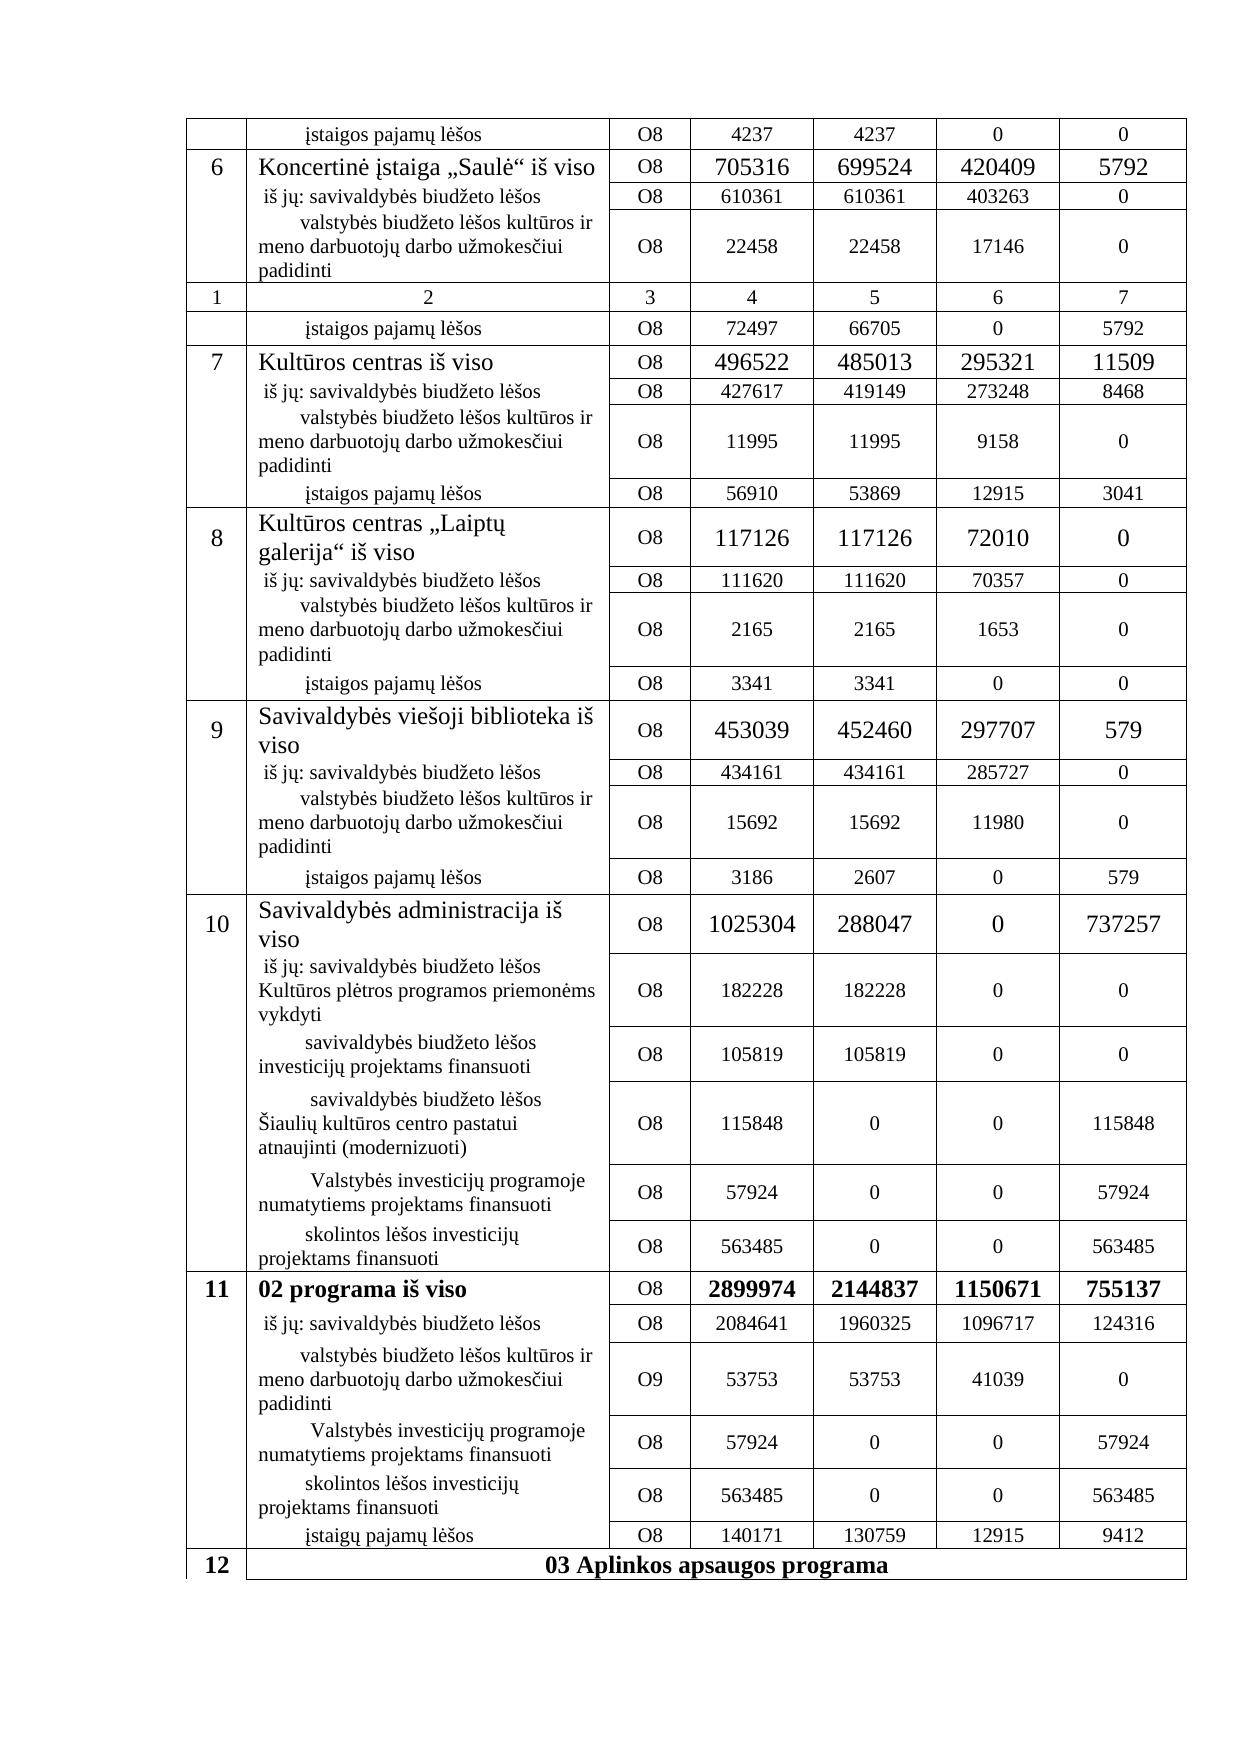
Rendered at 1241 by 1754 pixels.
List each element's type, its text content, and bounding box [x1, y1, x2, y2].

table_cell 2165 [691, 593, 813, 666]
table_cell O8 [610, 1165, 690, 1220]
table_cell 705316 [691, 150, 813, 182]
table_cell 57924 [691, 1165, 813, 1220]
table_cell O8 [610, 760, 690, 785]
table_cell 11980 [937, 786, 1059, 858]
table_cell [187, 478, 246, 507]
table_cell 117126 [814, 508, 936, 566]
table_cell 755137 [1060, 1272, 1186, 1304]
table_cell 5792 [1060, 312, 1186, 345]
table_cell 295321 [937, 346, 1059, 378]
table_cell 22458 [814, 210, 936, 282]
table_cell 2899974 [691, 1272, 813, 1304]
table_cell skolintos lėšos investicijų projektams finansuoti [247, 1468, 609, 1521]
table_cell O8 [610, 1469, 690, 1521]
table_cell O8 [610, 312, 690, 345]
table_cell 5792 [1060, 150, 1186, 182]
table_cell 0 [937, 895, 1059, 953]
table_cell O8 [610, 183, 690, 209]
table_cell 15692 [814, 786, 936, 858]
table_cell 0 [937, 667, 1059, 700]
table_cell įstaigos pajamų lėšos [247, 312, 609, 345]
table_cell 2 [247, 283, 609, 311]
table_cell 72497 [691, 312, 813, 345]
table_cell 0 [937, 954, 1059, 1026]
table_cell O8 [610, 593, 690, 666]
table_cell 0 [937, 119, 1059, 149]
table_cell 0 [937, 1027, 1059, 1081]
table_cell 0 [937, 1469, 1059, 1521]
table_cell 57924 [1060, 1416, 1186, 1468]
table_cell O8 [610, 1221, 690, 1271]
table_cell 453039 [691, 701, 813, 758]
table_cell Savivaldybės viešoji biblioteka iš viso [247, 701, 609, 758]
table_cell O8 [610, 119, 690, 149]
table_cell 0 [814, 1165, 936, 1220]
table_cell 610361 [814, 183, 936, 209]
table_cell 182228 [691, 954, 813, 1026]
table_cell 288047 [814, 895, 936, 953]
table_cell [187, 953, 246, 1026]
table_cell Kultūros centras „Laiptų galerija“ iš viso [247, 508, 609, 566]
table_cell Valstybės investicijų programoje numatytiems projektams finansuoti [247, 1164, 609, 1220]
table_cell 563485 [691, 1221, 813, 1271]
table_cell 1150671 [937, 1272, 1059, 1304]
table_cell Valstybės investicijų programoje numatytiems projektams finansuoti [247, 1415, 609, 1468]
table_cell 3041 [1060, 479, 1186, 507]
table_cell 11995 [814, 405, 936, 477]
table_cell 3341 [814, 667, 936, 700]
table_cell 22458 [691, 210, 813, 282]
table_cell O8 [610, 1522, 690, 1548]
table_cell 0 [1060, 210, 1186, 282]
table_cell 0 [1060, 667, 1186, 700]
table_cell 427617 [691, 379, 813, 404]
table_cell 0 [937, 312, 1059, 345]
table_cell iš jų: savivaldybės biudžeto lėšos [247, 378, 609, 404]
table_cell 2607 [814, 859, 936, 894]
table_cell 130759 [814, 1522, 936, 1548]
table_cell savivaldybės biudžeto lėšos investicijų projektams finansuoti [247, 1026, 609, 1081]
table_cell 1096717 [937, 1305, 1059, 1342]
table_cell [187, 1304, 246, 1342]
table_cell Savivaldybės administracija iš viso [247, 895, 609, 953]
table_cell 1025304 [691, 895, 813, 953]
table_cell 11509 [1060, 346, 1186, 378]
table_cell O8 [610, 379, 690, 404]
table_cell 72010 [937, 508, 1059, 566]
table_cell 434161 [814, 760, 936, 785]
table_cell 0 [1060, 508, 1186, 566]
table_cell [187, 1521, 246, 1548]
table_cell 15692 [691, 786, 813, 858]
table_cell 111620 [814, 567, 936, 592]
table_cell įstaigos pajamų lėšos [247, 119, 609, 149]
table_cell O8 [610, 1082, 690, 1163]
table_cell 496522 [691, 346, 813, 378]
table_cell 2084641 [691, 1305, 813, 1342]
table_cell O8 [610, 405, 690, 477]
table_cell [187, 666, 246, 700]
table_cell 0 [1060, 760, 1186, 785]
table_cell 41039 [937, 1343, 1059, 1415]
table_cell O8 [610, 1416, 690, 1468]
table_cell 8468 [1060, 379, 1186, 404]
table_cell 610361 [691, 183, 813, 209]
table_cell 0 [1060, 1027, 1186, 1081]
table_cell 12 [187, 1549, 246, 1579]
table_cell 2144837 [814, 1272, 936, 1304]
table_cell 0 [937, 1165, 1059, 1220]
table_cell 403263 [937, 183, 1059, 209]
table_cell 105819 [691, 1027, 813, 1081]
table_cell 7 [187, 346, 246, 378]
table_cell 1653 [937, 593, 1059, 666]
table_cell [187, 182, 246, 209]
table_cell [187, 759, 246, 785]
table_cell skolintos lėšos investicijų projektams finansuoti [247, 1220, 609, 1271]
table_cell Koncertinė įstaiga „Saulė“ iš viso [247, 150, 609, 182]
table_cell įstaigų pajamų lėšos [247, 1521, 609, 1548]
table_cell 3186 [691, 859, 813, 894]
table_cell 563485 [1060, 1221, 1186, 1271]
table_cell 53753 [691, 1343, 813, 1415]
table_cell 0 [937, 1416, 1059, 1468]
table_cell įstaigos pajamų lėšos [247, 666, 609, 700]
table_cell [187, 1468, 246, 1521]
table_cell 0 [1060, 567, 1186, 592]
table_cell 10 [187, 895, 246, 953]
table_cell [187, 1415, 246, 1468]
table_cell 6 [187, 150, 246, 182]
table_cell 9158 [937, 405, 1059, 477]
table_cell 105819 [814, 1027, 936, 1081]
table_cell O8 [610, 210, 690, 282]
table_cell valstybės biudžeto lėšos kultūros ir meno darbuotojų darbo užmokesčiui padidinti [247, 1342, 609, 1415]
table_cell 182228 [814, 954, 936, 1026]
table_cell iš jų: savivaldybės biudžeto lėšos [247, 1304, 609, 1342]
table_cell 115848 [1060, 1082, 1186, 1163]
table_cell 117126 [691, 508, 813, 566]
table_cell 419149 [814, 379, 936, 404]
table_cell 6 [937, 283, 1059, 311]
table_cell iš jų: savivaldybės biudžeto lėšos [247, 759, 609, 785]
table_cell Kultūros centras iš viso [247, 346, 609, 378]
table_cell 3 [610, 283, 690, 311]
table_cell 0 [1060, 593, 1186, 666]
table_cell 8 [187, 508, 246, 566]
table_cell iš jų: savivaldybės biudžeto lėšos [247, 566, 609, 592]
table_cell 12915 [937, 479, 1059, 507]
table_cell 273248 [937, 379, 1059, 404]
table_cell 11995 [691, 405, 813, 477]
table_cell 17146 [937, 210, 1059, 282]
table_cell [187, 566, 246, 592]
table_cell 53753 [814, 1343, 936, 1415]
table_cell 563485 [691, 1469, 813, 1521]
table_cell 0 [937, 1082, 1059, 1163]
table_cell O8 [610, 150, 690, 182]
table_cell [187, 378, 246, 404]
table_cell 434161 [691, 760, 813, 785]
table_cell [187, 1026, 246, 1081]
table_cell įstaigos pajamų lėšos [247, 858, 609, 894]
table_cell 4237 [691, 119, 813, 149]
table_cell [187, 1164, 246, 1220]
table_cell O8 [610, 1027, 690, 1081]
table_cell O8 [610, 1305, 690, 1342]
table_cell 57924 [691, 1416, 813, 1468]
table_cell 5 [814, 283, 936, 311]
table_cell O8 [610, 667, 690, 700]
table_cell [187, 1081, 246, 1163]
table_cell 1960325 [814, 1305, 936, 1342]
table_cell įstaigos pajamų lėšos [247, 478, 609, 507]
table_cell [187, 1220, 246, 1271]
table_cell 0 [1060, 1343, 1186, 1415]
table_cell iš jų: savivaldybės biudžeto lėšos [247, 182, 609, 209]
table_cell 452460 [814, 701, 936, 758]
table_cell 0 [814, 1082, 936, 1163]
table_cell 2165 [814, 593, 936, 666]
table_cell 115848 [691, 1082, 813, 1163]
table_cell 563485 [1060, 1469, 1186, 1521]
table_cell 0 [814, 1416, 936, 1468]
table_cell valstybės biudžeto lėšos kultūros ir meno darbuotojų darbo užmokesčiui padidinti [247, 592, 609, 666]
table_cell 1 [187, 283, 246, 311]
table_cell 56910 [691, 479, 813, 507]
table_cell 124316 [1060, 1305, 1186, 1342]
table_cell 9412 [1060, 1522, 1186, 1548]
table_cell O8 [610, 859, 690, 894]
table_cell 285727 [937, 760, 1059, 785]
table_cell 485013 [814, 346, 936, 378]
table_cell 0 [1060, 786, 1186, 858]
table_cell valstybės biudžeto lėšos kultūros ir meno darbuotojų darbo užmokesčiui padidinti [247, 785, 609, 858]
table_cell O8 [610, 508, 690, 566]
table_cell 4 [691, 283, 813, 311]
table_cell 297707 [937, 701, 1059, 758]
table_cell O8 [610, 479, 690, 507]
table_cell iš jų: savivaldybės biudžeto lėšos Kultūros plėtros programos priemonėms vykdyti [247, 953, 609, 1026]
table_cell [187, 1342, 246, 1415]
table_cell O8 [610, 895, 690, 953]
table_cell 0 [1060, 119, 1186, 149]
table_cell [187, 312, 246, 345]
table_cell [187, 209, 246, 282]
table_cell 0 [814, 1221, 936, 1271]
table_cell 12915 [937, 1522, 1059, 1548]
table_cell 0 [1060, 954, 1186, 1026]
table_cell [187, 592, 246, 666]
table_cell 0 [814, 1469, 936, 1521]
table_cell O8 [610, 954, 690, 1026]
table_cell 7 [1060, 283, 1186, 311]
table_cell O8 [610, 701, 690, 758]
table_cell 3341 [691, 667, 813, 700]
table_cell 11 [187, 1272, 246, 1304]
table_cell 0 [1060, 405, 1186, 477]
table_cell savivaldybės biudžeto lėšos Šiaulių kultūros centro pastatui atnaujinti (modernizuoti) [247, 1081, 609, 1163]
table_cell 140171 [691, 1522, 813, 1548]
table_cell O8 [610, 786, 690, 858]
table_cell 57924 [1060, 1165, 1186, 1220]
table_cell valstybės biudžeto lėšos kultūros ir meno darbuotojų darbo užmokesčiui padidinti [247, 404, 609, 477]
table_cell O9 [610, 1343, 690, 1415]
table_cell 70357 [937, 567, 1059, 592]
table_cell O8 [610, 346, 690, 378]
table_cell 4237 [814, 119, 936, 149]
table_cell 0 [1060, 183, 1186, 209]
table_cell 53869 [814, 479, 936, 507]
table_cell O8 [610, 1272, 690, 1304]
table_cell 579 [1060, 701, 1186, 758]
table_cell 02 programa iš viso [247, 1272, 609, 1304]
table_cell 0 [937, 859, 1059, 894]
table_cell [187, 785, 246, 858]
table_cell O8 [610, 567, 690, 592]
table_cell 0 [937, 1221, 1059, 1271]
table_cell 66705 [814, 312, 936, 345]
table_cell 579 [1060, 859, 1186, 894]
table_cell [187, 404, 246, 477]
table_cell 9 [187, 701, 246, 758]
table_cell 699524 [814, 150, 936, 182]
table_cell [187, 119, 246, 149]
table_cell 111620 [691, 567, 813, 592]
table_cell 420409 [937, 150, 1059, 182]
table_cell 737257 [1060, 895, 1186, 953]
table_cell [187, 858, 246, 894]
table_cell 03 Aplinkos apsaugos programa [247, 1549, 1186, 1579]
table_cell valstybės biudžeto lėšos kultūros ir meno darbuotojų darbo užmokesčiui padidinti [247, 209, 609, 282]
